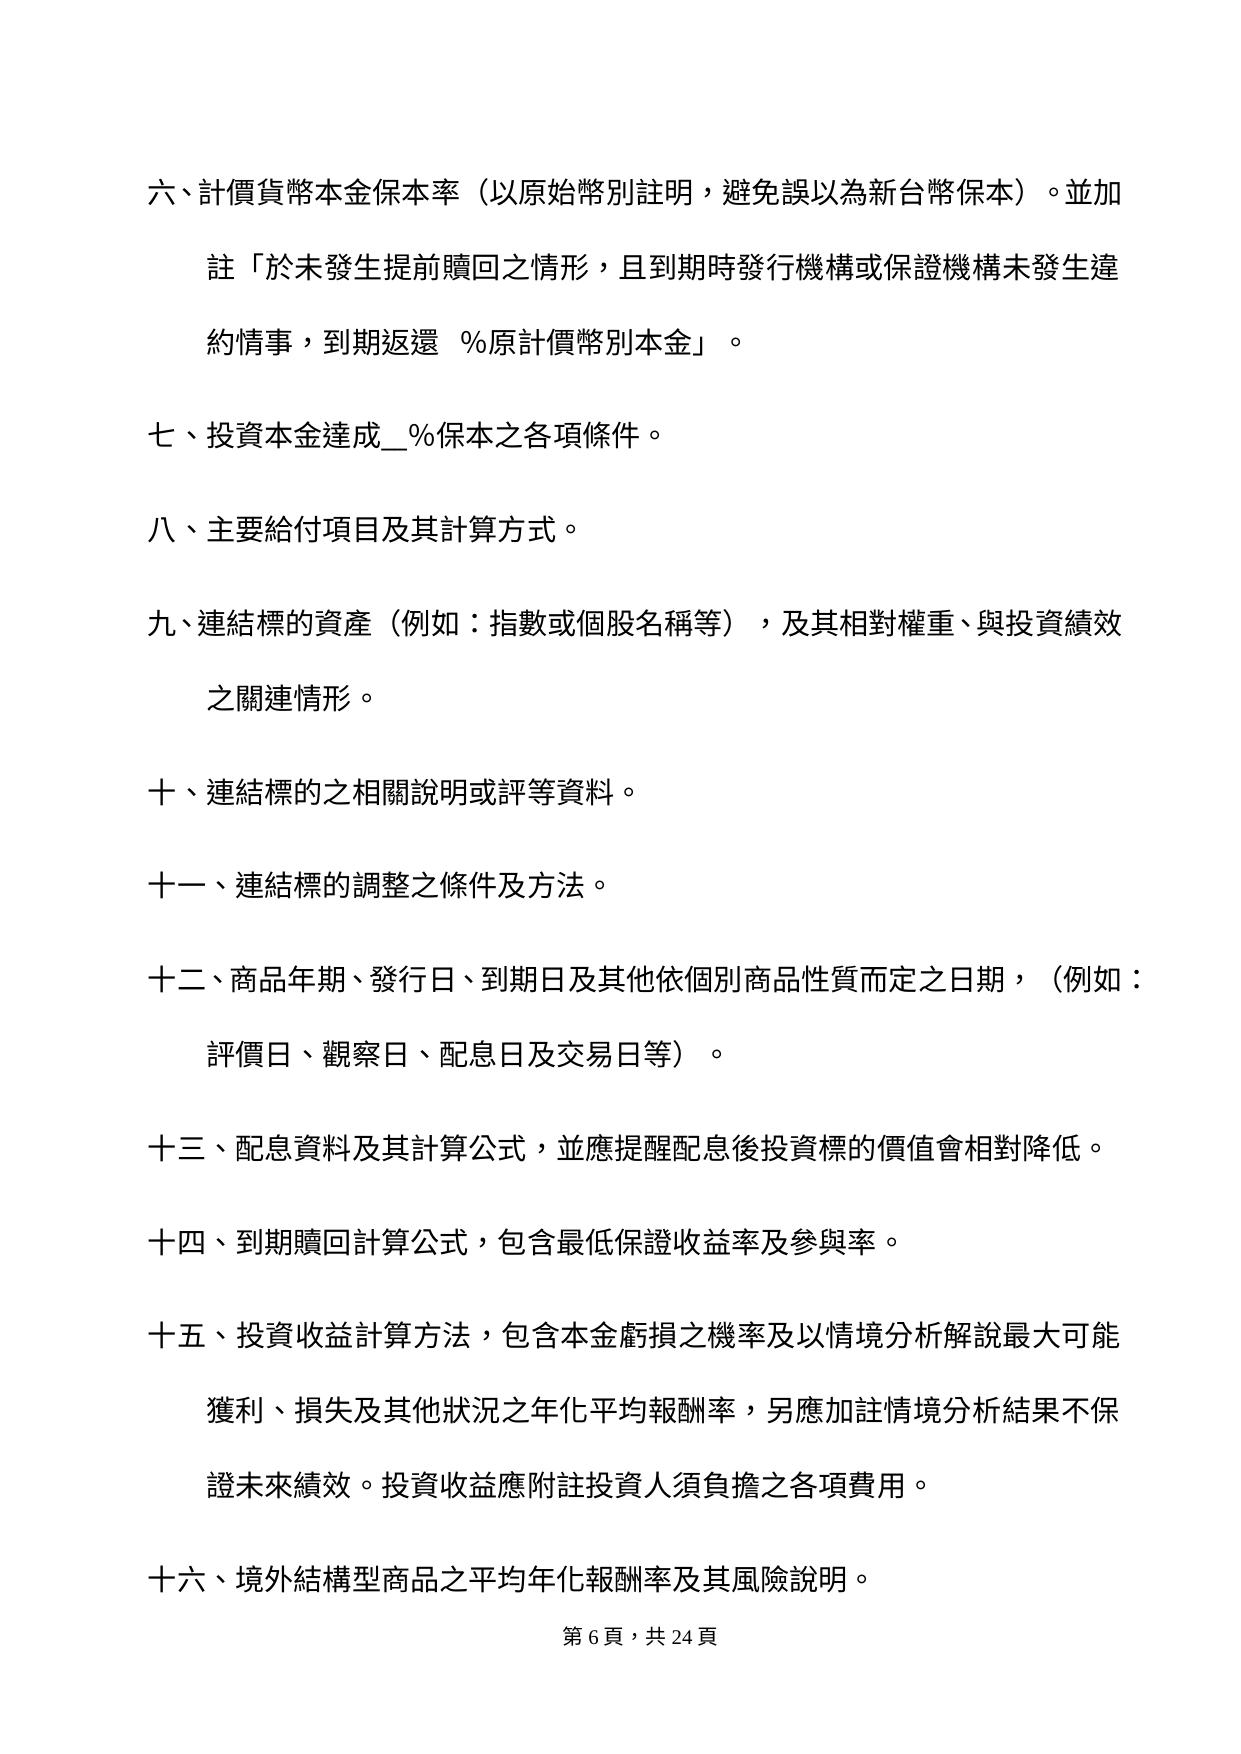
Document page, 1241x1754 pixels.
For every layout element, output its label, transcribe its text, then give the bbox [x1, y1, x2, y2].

text 十三、配息資料及其計算公式，並應提醒配息後投資標的價值會相對降低。 [148, 1109, 1122, 1184]
text 六、計價貨幣本金保本率（以原始幣別註明，避免誤以為新台幣保本）。並加註「於未發生提前贖回之情形，且到期時發行機構或保證機構未發生違約情事，到期返還 ％原計價幣別本金」。 [148, 153, 1122, 378]
text 九、連結標的資產（例如：指數或個股名稱等），及其相對權重、與投資績效之關連情形。 [148, 584, 1122, 734]
text 十六、境外結構型商品之平均年化報酬率及其風險說明。 [148, 1540, 1122, 1615]
text 十五、投資收益計算方法，包含本金虧損之機率及以情境分析解說最大可能獲利、損失及其他狀況之年化平均報酬率，另應加註情境分析結果不保證未來績效。投資收益應附註投資人須負擔之各項費用。 [148, 1297, 1122, 1522]
text 八、主要給付項目及其計算方式。 [148, 490, 1122, 565]
text 七、投資本金達成__％保本之各項條件。 [148, 397, 1122, 472]
text 十一、連結標的調整之條件及方法。 [148, 847, 1122, 922]
text 十四、到期贖回計算公式，包含最低保證收益率及參與率。 [148, 1203, 1122, 1278]
text 十、連結標的之相關說明或評等資料。 [148, 753, 1122, 828]
text 十二、商品年期、發行日、到期日及其他依個別商品性質而定之日期，（例如：評價日、觀察日、配息日及交易日等）。 [148, 940, 1122, 1090]
